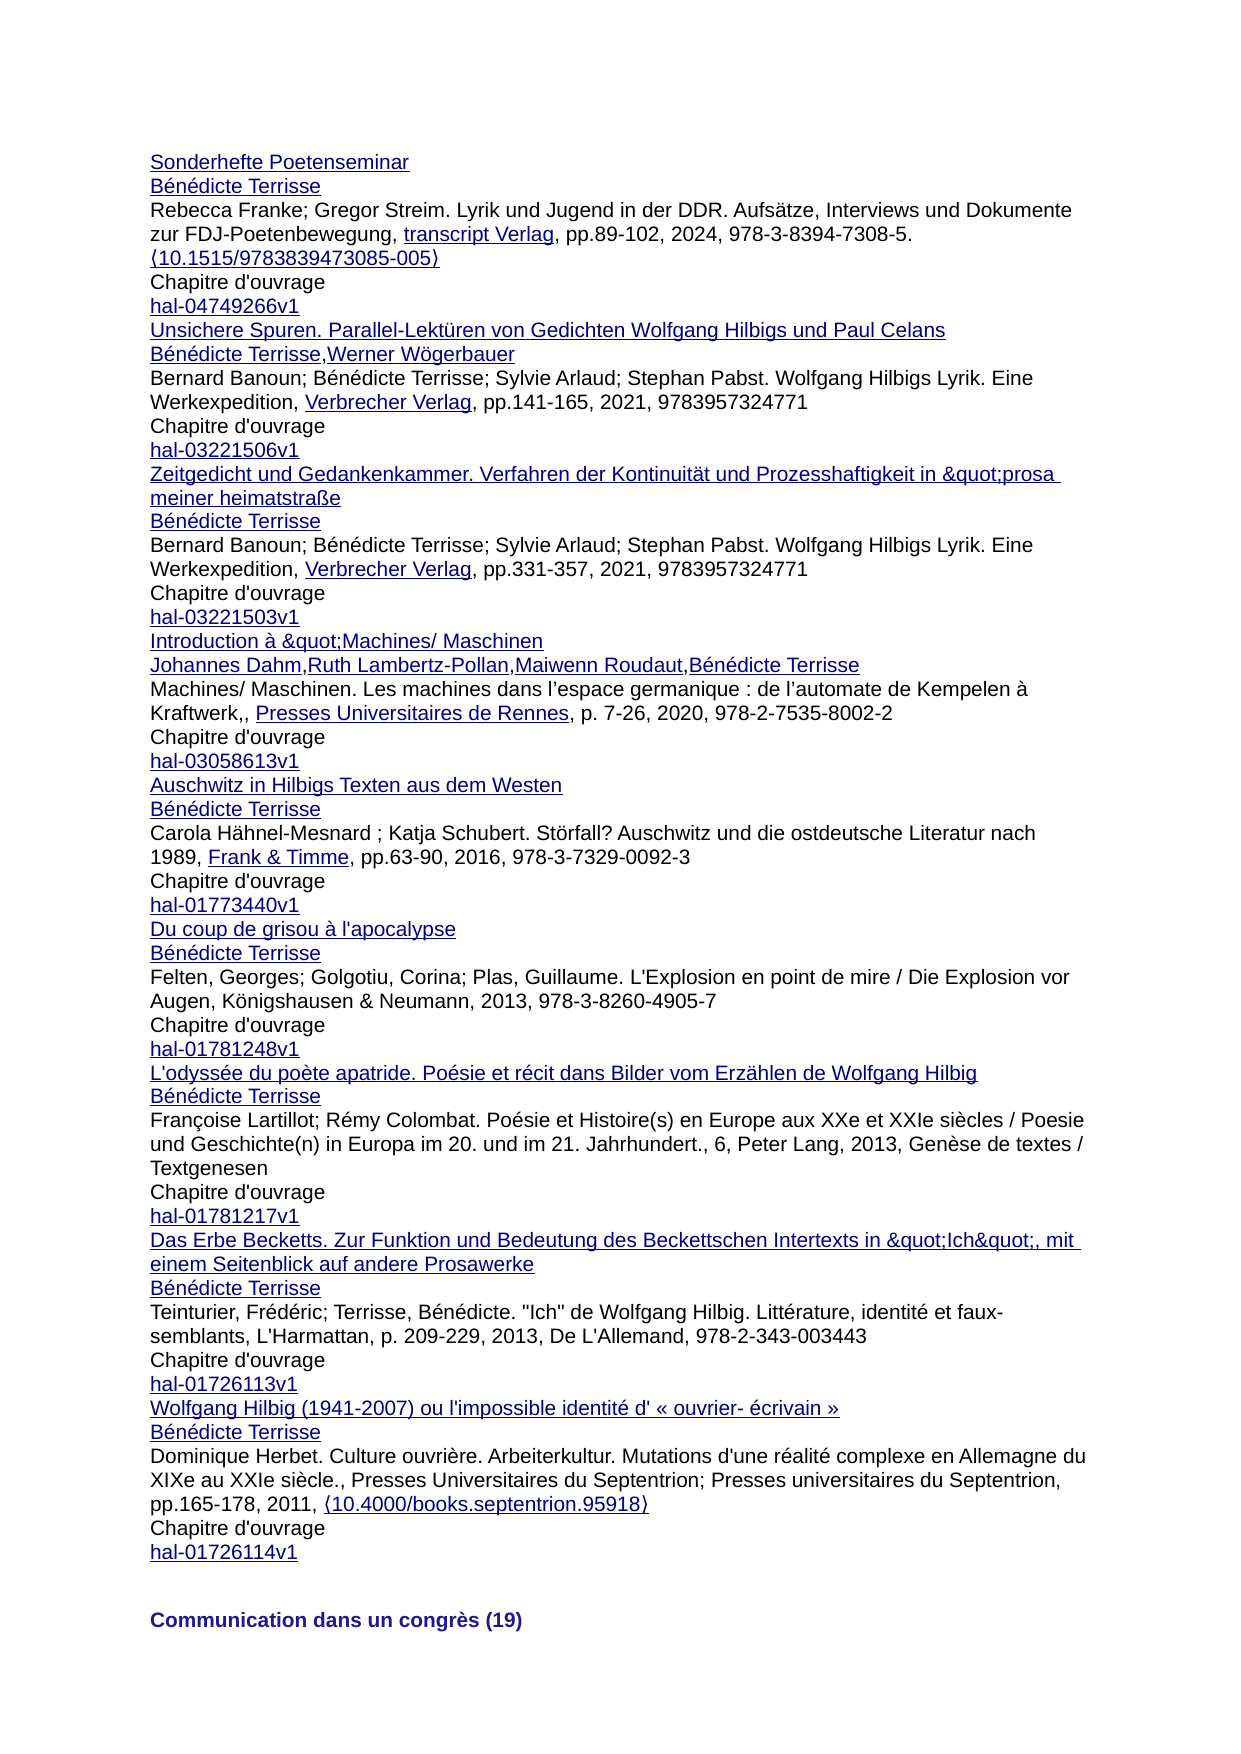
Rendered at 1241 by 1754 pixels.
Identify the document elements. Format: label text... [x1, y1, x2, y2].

table_cell L'odyssée du poète apatride. Poésie et récit dans Bilder vom Erzählen de Wolfgang Hilbig Bénédicte Terrisse Françoise Lartillot; Rémy Colombat. Poésie et Histoire(s) en Europe aux XXe et XXIe siècles / Poesie und Geschichte(n) in Europa im 20. und im 21. Jahrhundert., 6, Peter Lang, 2013, Genèse de textes / Textgenesen Chapitre d'ouvrage hal-01781217v1 [150, 1060, 1090, 1228]
table_cell Das Erbe Becketts. Zur Funktion und Bedeutung des Beckettschen Intertexts in &quot;Ich&quot;, mit einem Seitenblick auf andere Prosawerke Bénédicte Terrisse Teinturier, Frédéric; Terrisse, Bénédicte. "Ich" de Wolfgang Hilbig. Littérature, identité et faux-semblants, L'Harmattan, p. 209-229, 2013, De L'Allemand, 978-2-343-003443 Chapitre d'ouvrage hal-01726113v1 [150, 1228, 1090, 1396]
table_cell Wolfgang Hilbig (1941-2007) ou l'impossible identité d' « ouvrier- écrivain » Bénédicte Terrisse Dominique Herbet. Culture ouvrière. Arbeiterkultur. Mutations d'une réalité complexe en Allemagne du XIXe au XXIe siècle., Presses Universitaires du Septentrion; Presses universitaires du Septentrion, pp.165-178, 2011, ⟨10.4000/books.septentrion.95918⟩ Chapitre d'ouvrage hal-01726114v1 [150, 1396, 1090, 1563]
table_cell Introduction à &quot;Machines/ Maschinen Johannes Dahm,Ruth Lambertz-Pollan,Maiwenn Roudaut,Bénédicte Terrisse Machines/ Maschinen. Les machines dans l’espace germanique : de l’automate de Kempelen à Kraftwerk,, Presses Universitaires de Rennes, p. 7-26, 2020, 978-2-7535-8002-2 Chapitre d'ouvrage hal-03058613v1 [150, 629, 1090, 773]
table_cell Auschwitz in Hilbigs Texten aus dem Westen Bénédicte Terrisse Carola Hähnel-Mesnard ; Katja Schubert. Störfall? Auschwitz und die ostdeutsche Literatur nach 1989, Frank & Timme, pp.63-90, 2016, 978-3-7329-0092-3 Chapitre d'ouvrage hal-01773440v1 [150, 773, 1090, 917]
table_cell Unsichere Spuren. Parallel-Lektüren von Gedichten Wolfgang Hilbigs und Paul Celans Bénédicte Terrisse,Werner Wögerbauer Bernard Banoun; Bénédicte Terrisse; Sylvie Arlaud; Stephan Pabst. Wolfgang Hilbigs Lyrik. Eine Werkexpedition, Verbrecher Verlag, pp.141-165, 2021, 9783957324771 Chapitre d'ouvrage hal-03221506v1 [150, 318, 1090, 461]
table_cell Maßstäbe für Lyrik&quot;. Junge Lyrik herausgeben im agonalen Feld der DDR: Poesiealbum versus Sonderhefte Poetenseminar Bénédicte Terrisse Rebecca Franke; Gregor Streim. Lyrik und Jugend in der DDR. Aufsätze, Interviews und Dokumente zur FDJ-Poetenbewegung, transcript Verlag, pp.89-102, 2024, 978-3-8394-7308-5. ⟨10.1515/9783839473085-005⟩ Chapitre d'ouvrage hal-04749266v1 [150, 150, 1090, 318]
table_cell Zeitgedicht und Gedankenkammer. Verfahren der Kontinuität und Prozesshaftigkeit in &quot;prosa meiner heimatstraße Bénédicte Terrisse Bernard Banoun; Bénédicte Terrisse; Sylvie Arlaud; Stephan Pabst. Wolfgang Hilbigs Lyrik. Eine Werkexpedition, Verbrecher Verlag, pp.331-357, 2021, 9783957324771 Chapitre d'ouvrage hal-03221503v1 [150, 461, 1090, 629]
table_cell Du coup de grisou à l'apocalypse Bénédicte Terrisse Felten, Georges; Golgotiu, Corina; Plas, Guillaume. L'Explosion en point de mire / Die Explosion vor Augen, Königshausen & Neumann, 2013, 978-3-8260-4905-7 Chapitre d'ouvrage hal-01781248v1 [150, 917, 1090, 1060]
subtitle Communication dans un congrès (19) [150, 1608, 1090, 1632]
